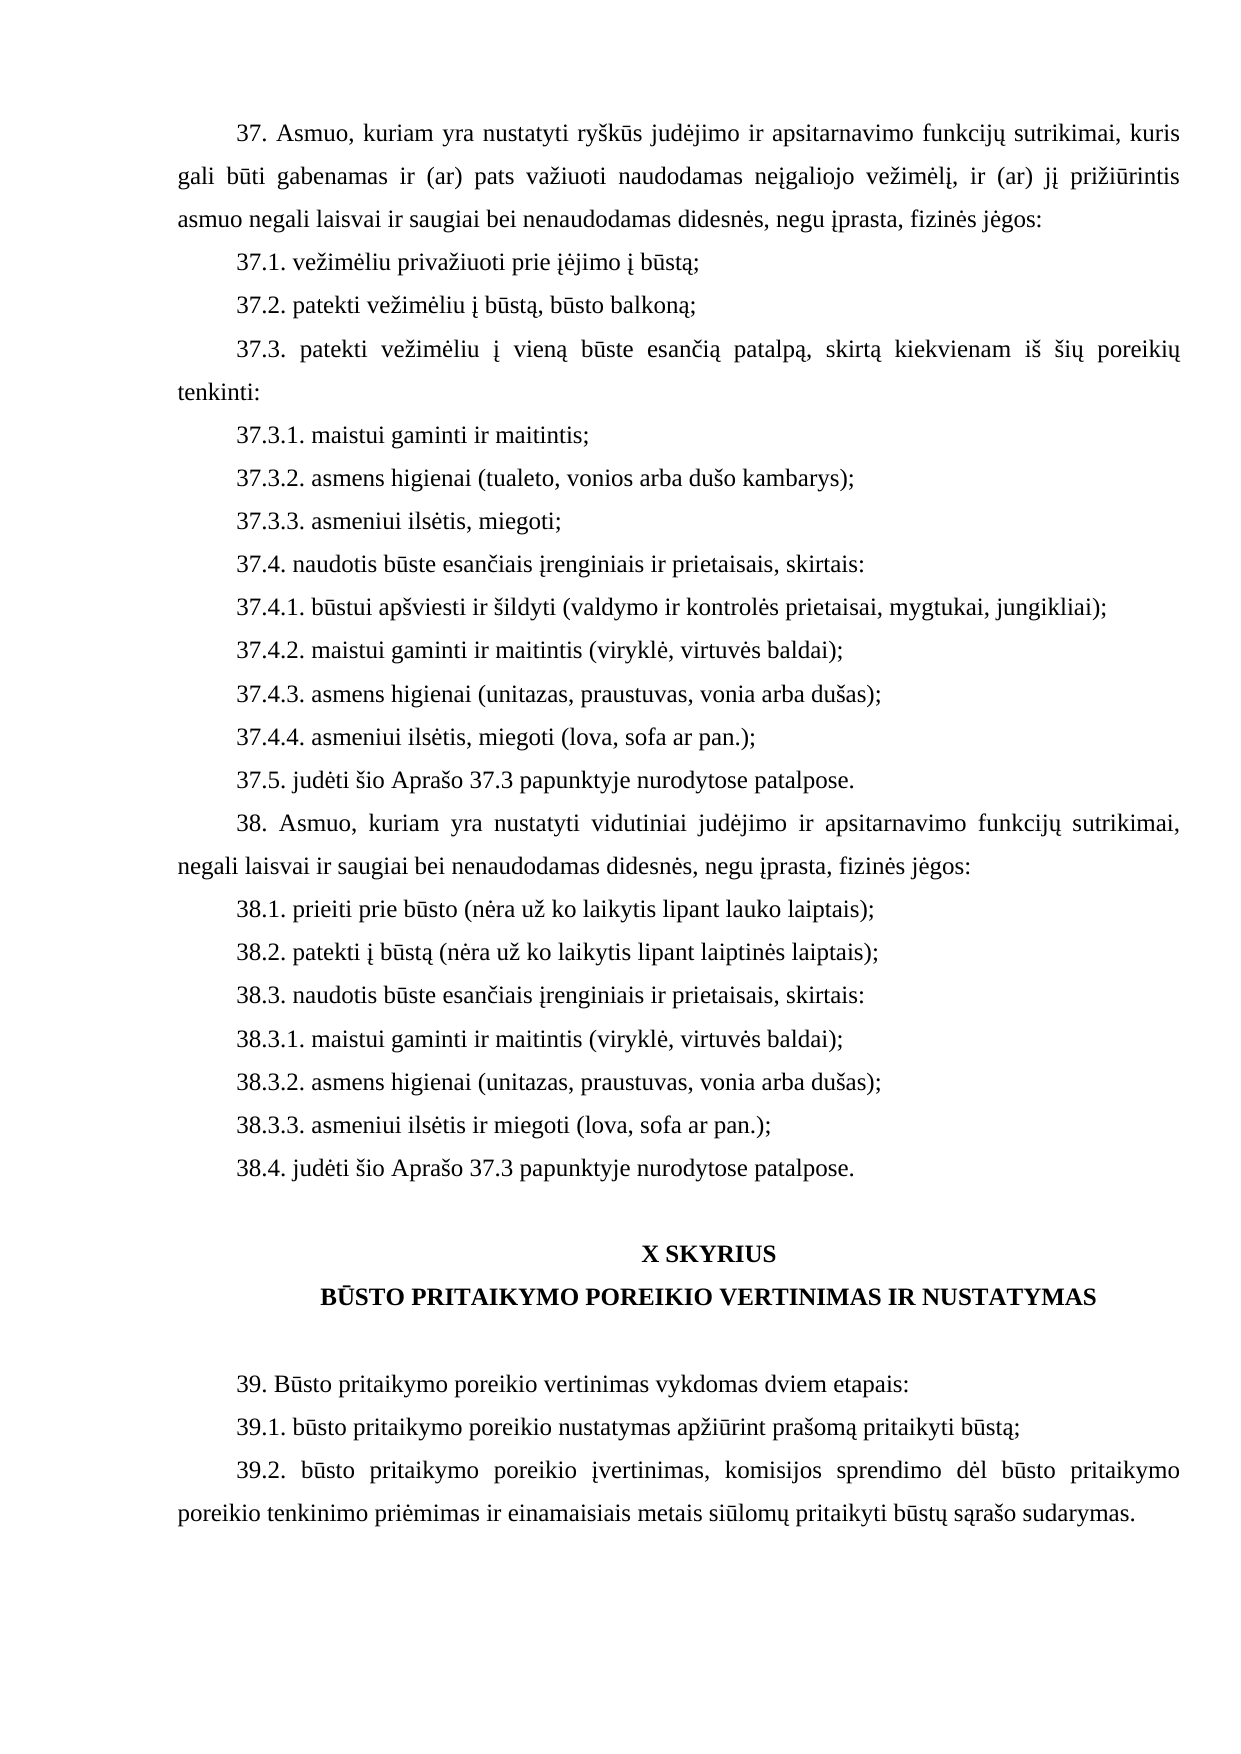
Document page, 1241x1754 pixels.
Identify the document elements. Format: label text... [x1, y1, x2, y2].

text 38.3. naudotis būste esančiais įrenginiais ir prietaisais, skirtais: [177, 981, 1181, 1009]
text 37.5. judėti šio Aprašo 37.3 papunktyje nurodytose patalpose. [177, 765, 1181, 794]
text 37.3.1. maistui gaminti ir maitintis; [177, 420, 1181, 449]
text 38.3.3. asmeniui ilsėtis ir miegoti (lova, sofa ar pan.); [177, 1110, 1181, 1139]
text 37.1. vežimėliu privažiuoti prie įėjimo į būstą; [177, 247, 1181, 276]
text 37.4.3. asmens higienai (unitazas, praustuvas, vonia arba dušas); [177, 679, 1181, 707]
text 38.1. prieiti prie būsto (nėra už ko laikytis lipant lauko laiptais); [177, 894, 1181, 923]
text 37. Asmuo, kuriam yra nustatyti ryškūs judėjimo ir apsitarnavimo funkcijų sutrikimai, kuris gali būti gabenamas ir (ar) pats važiuoti naudodamas neįgaliojo vežimėlį, ir (ar) jį prižiūrintis asmuo negali laisvai ir saugiai bei nenaudodamas didesnės, negu įprasta, fizinės jėgos: [177, 118, 1181, 233]
text 37.3.3. asmeniui ilsėtis, miegoti; [177, 506, 1181, 535]
text 39. Būsto pritaikymo poreikio vertinimas vykdomas dviem etapais: [177, 1369, 1181, 1397]
text 37.3. patekti vežimėliu į vieną būste esančią patalpą, skirtą kiekvienam iš šių poreikių tenkinti: [177, 334, 1181, 406]
text 38.4. judėti šio Aprašo 37.3 papunktyje nurodytose patalpose. [177, 1153, 1181, 1182]
text 38.2. patekti į būstą (nėra už ko laikytis lipant laiptinės laiptais); [177, 937, 1181, 966]
text 38.3.1. maistui gaminti ir maitintis (viryklė, virtuvės baldai); [177, 1024, 1181, 1052]
text 37.4.1. būstui apšviesti ir šildyti (valdymo ir kontrolės prietaisai, mygtukai, jungikliai); [177, 592, 1181, 621]
text 37.4.4. asmeniui ilsėtis, miegoti (lova, sofa ar pan.); [177, 722, 1181, 751]
text 39.2. būsto pritaikymo poreikio įvertinimas, komisijos sprendimo dėl būsto pritaikymo poreikio tenkinimo priėmimas ir einamaisiais metais siūlomų pritaikyti būstų sąrašo sudarymas. [177, 1455, 1181, 1527]
text 38.3.2. asmens higienai (unitazas, praustuvas, vonia arba dušas); [177, 1067, 1181, 1096]
text 37.4.2. maistui gaminti ir maitintis (viryklė, virtuvės baldai); [177, 636, 1181, 664]
text 37.4. naudotis būste esančiais įrenginiais ir prietaisais, skirtais: [177, 549, 1181, 578]
text X SKYRIUS [177, 1239, 1181, 1268]
text 39.1. būsto pritaikymo poreikio nustatymas apžiūrint prašomą pritaikyti būstą; [177, 1412, 1181, 1441]
text 38. Asmuo, kuriam yra nustatyti vidutiniai judėjimo ir apsitarnavimo funkcijų sutrikimai, negali laisvai ir saugiai bei nenaudodamas didesnės, negu įprasta, fizinės jėgos: [177, 808, 1181, 880]
text 37.2. patekti vežimėliu į būstą, būsto balkoną; [177, 291, 1181, 319]
text Būsto pritaikymo poreikio vertinimas ir nustatymas [177, 1282, 1181, 1311]
text 37.3.2. asmens higienai (tualeto, vonios arba dušo kambarys); [177, 463, 1181, 492]
